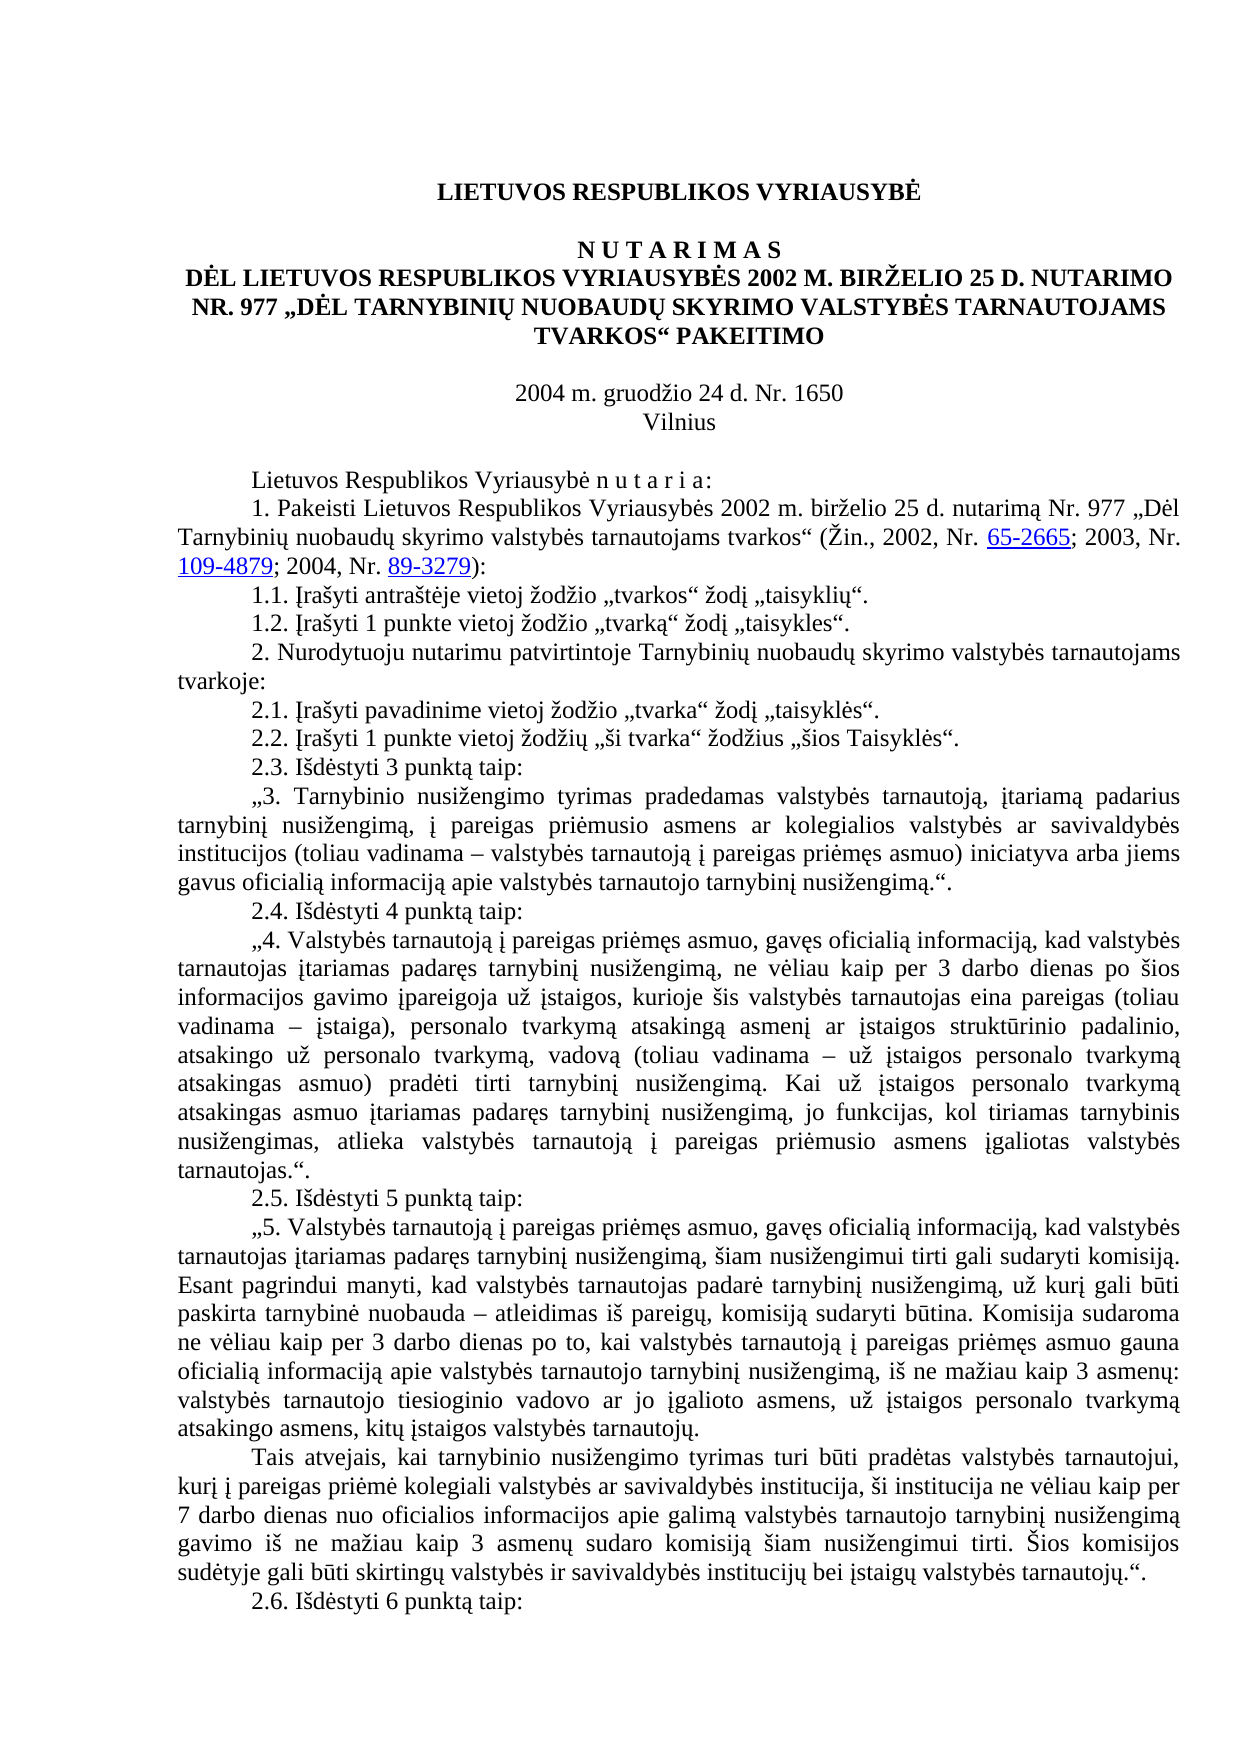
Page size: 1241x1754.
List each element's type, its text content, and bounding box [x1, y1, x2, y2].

text 2004 m. gruodžio 24 d. Nr. 1650 [177, 378, 1181, 407]
text Lietuvos Respublikos Vyriausybė nutaria: [177, 465, 1181, 493]
text „5. Valstybės tarnautoją į pareigas priėmęs asmuo, gavęs oficialią informaciją, kad valstybės tarnautojas įtariamas padaręs tarnybinį nusižengimą, šiam nusižengimui tirti gali sudaryti komisiją. Esant pagrindui manyti, kad valstybės tarnautojas padarė tarnybinį nusižengimą, už kurį gali būti paskirta tarnybinė nuobauda – atleidimas iš pareigų, komisiją sudaryti būtina. Komisija sudaroma ne vėliau kaip per 3 darbo dienas po to, kai valstybės tarnautoją į pareigas priėmęs asmuo gauna oficialią informaciją apie valstybės tarnautojo tarnybinį nusižengimą, iš ne mažiau kaip 3 asmenų: valstybės tarnautojo tiesioginio vadovo ar jo įgalioto asmens, už įstaigos personalo tvarkymą atsakingo asmens, kitų įstaigos valstybės tarnautojų. [177, 1212, 1181, 1442]
text Vilnius [177, 407, 1181, 436]
text Tais atvejais, kai tarnybinio nusižengimo tyrimas turi būti pradėtas valstybės tarnautojui, kurį į pareigas priėmė kolegiali valstybės ar savivaldybės institucija, ši institucija ne vėliau kaip per 7 darbo dienas nuo oficialios informacijos apie galimą valstybės tarnautojo tarnybinį nusižengimą gavimo iš ne mažiau kaip 3 asmenų sudaro komisiją šiam nusižengimui tirti. Šios komisijos sudėtyje gali būti skirtingų valstybės ir savivaldybės institucijų bei įstaigų valstybės tarnautojų.“. [177, 1442, 1181, 1586]
text 2.6. Išdėstyti 6 punktą taip: [177, 1586, 1181, 1615]
text 2.2. Įrašyti 1 punkte vietoj žodžių „ši tvarka“ žodžius „šios Taisyklės“. [177, 723, 1181, 752]
text 2.5. Išdėstyti 5 punktą taip: [177, 1183, 1181, 1212]
text 2.1. Įrašyti pavadinime vietoj žodžio „tvarka“ žodį „taisyklės“. [177, 695, 1181, 723]
text 2.4. Išdėstyti 4 punktą taip: [177, 896, 1181, 925]
text „4. Valstybės tarnautoją į pareigas priėmęs asmuo, gavęs oficialią informaciją, kad valstybės tarnautojas įtariamas padaręs tarnybinį nusižengimą, ne vėliau kaip per 3 darbo dienas po šios informacijos gavimo įpareigoja už įstaigos, kurioje šis valstybės tarnautojas eina pareigas (toliau vadinama – įstaiga), personalo tvarkymą atsakingą asmenį ar įstaigos struktūrinio padalinio, atsakingo už personalo tvarkymą, vadovą (toliau vadinama – už įstaigos personalo tvarkymą atsakingas asmuo) pradėti tirti tarnybinį nusižengimą. Kai už įstaigos personalo tvarkymą atsakingas asmuo įtariamas padaręs tarnybinį nusižengimą, jo funkcijas, kol tiriamas tarnybinis nusižengimas, atlieka valstybės tarnautoją į pareigas priėmusio asmens įgaliotas valstybės tarnautojas.“. [177, 925, 1181, 1183]
text LIETUVOS RESPUBLIKOS VYRIAUSYBĖ [177, 177, 1181, 206]
text 1.2. Įrašyti 1 punkte vietoj žodžio „tvarką“ žodį „taisykles“. [177, 608, 1181, 637]
text „3. Tarnybinio nusižengimo tyrimas pradedamas valstybės tarnautoją, įtariamą padarius tarnybinį nusižengimą, į pareigas priėmusio asmens ar kolegialios valstybės ar savivaldybės institucijos (toliau vadinama – valstybės tarnautoją į pareigas priėmęs asmuo) iniciatyva arba jiems gavus oficialią informaciją apie valstybės tarnautojo tarnybinį nusižengimą.“. [177, 781, 1181, 896]
text 1.1. Įrašyti antraštėje vietoj žodžio „tvarkos“ žodį „taisyklių“. [177, 580, 1181, 608]
text 2. Nurodytuoju nutarimu patvirtintoje Tarnybinių nuobaudų skyrimo valstybės tarnautojams tvarkoje: [177, 637, 1181, 695]
text N U T A R I M A S [177, 235, 1181, 263]
text 2.3. Išdėstyti 3 punktą taip: [177, 752, 1181, 781]
text DĖL LIETUVOS RESPUBLIKOS VYRIAUSYBĖS 2002 M. BIRŽELIO 25 D. NUTARIMO NR. 977 „DĖL TARNYBINIŲ NUOBAUDŲ SKYRIMO VALSTYBĖS TARNAUTOJAMS TVARKOS“ PAKEITIMO [177, 263, 1181, 350]
text 1. Pakeisti Lietuvos Respublikos Vyriausybės 2002 m. birželio 25 d. nutarimą Nr. 977 „Dėl Tarnybinių nuobaudų skyrimo valstybės tarnautojams tvarkos“ (Žin., 2002, Nr. 65-2665; 2003, Nr. 109-4879; 2004, Nr. 89-3279): [177, 493, 1181, 580]
